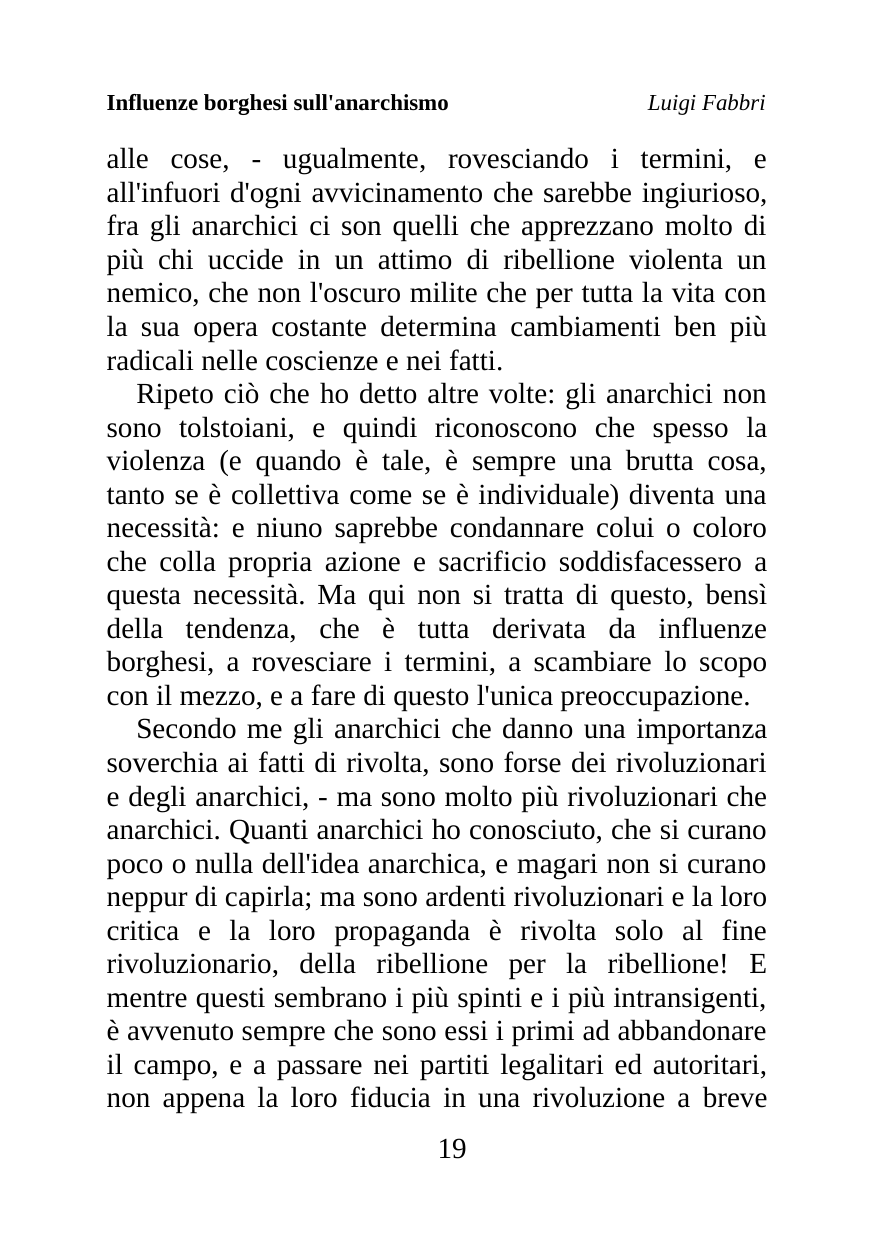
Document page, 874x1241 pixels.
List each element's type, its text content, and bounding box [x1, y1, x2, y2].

text alle cose, - ugualmente, rovesciando i termini, e all'infuori d'ogni avvicinamento che sarebbe ingiurioso, fra gli anarchici ci son quelli che apprezzano molto di più chi uccide in un attimo di ribellione violenta un nemico, che non l'oscuro milite che per tutta la vita con la sua opera costante determina cambiamenti ben più radicali nelle coscienze e nei fatti. [106, 141, 768, 376]
text Secondo me gli anarchici che danno una importanza soverchia ai fatti di rivolta, sono forse dei rivoluzionari e degli anarchici, - ma sono molto più rivoluzionari che anarchici. Quanti anarchici ho conosciuto, che si curano poco o nulla dell'idea anarchica, e magari non si curano neppur di capirla; ma sono ardenti rivoluzionari e la loro critica e la loro propaganda è rivolta solo al fine rivoluzionario, della ribellione per la ribellione! E mentre questi sembrano i più spinti e i più intransigenti, è avvenuto sempre che sono essi i primi ad abbandonare il campo, e a passare nei partiti legalitari ed autoritari, non appena la loro fiducia in una rivoluzione a breve [106, 712, 768, 1114]
text Ripeto ciò che ho detto altre volte: gli anarchici non sono tolstoiani, e quindi riconoscono che spesso la violenza (e quando è tale, è sempre una brutta cosa, tanto se è collettiva come se è individuale) diventa una necessità: e niuno saprebbe condannare colui o coloro che colla propria azione e sacrificio soddisfacessero a questa necessità. Ma qui non si tratta di questo, bensì della tendenza, che è tutta derivata da influenze borghesi, a rovesciare i termini, a scambiare lo scopo con il mezzo, e a fare di questo l'unica preoccupazione. [106, 376, 768, 712]
